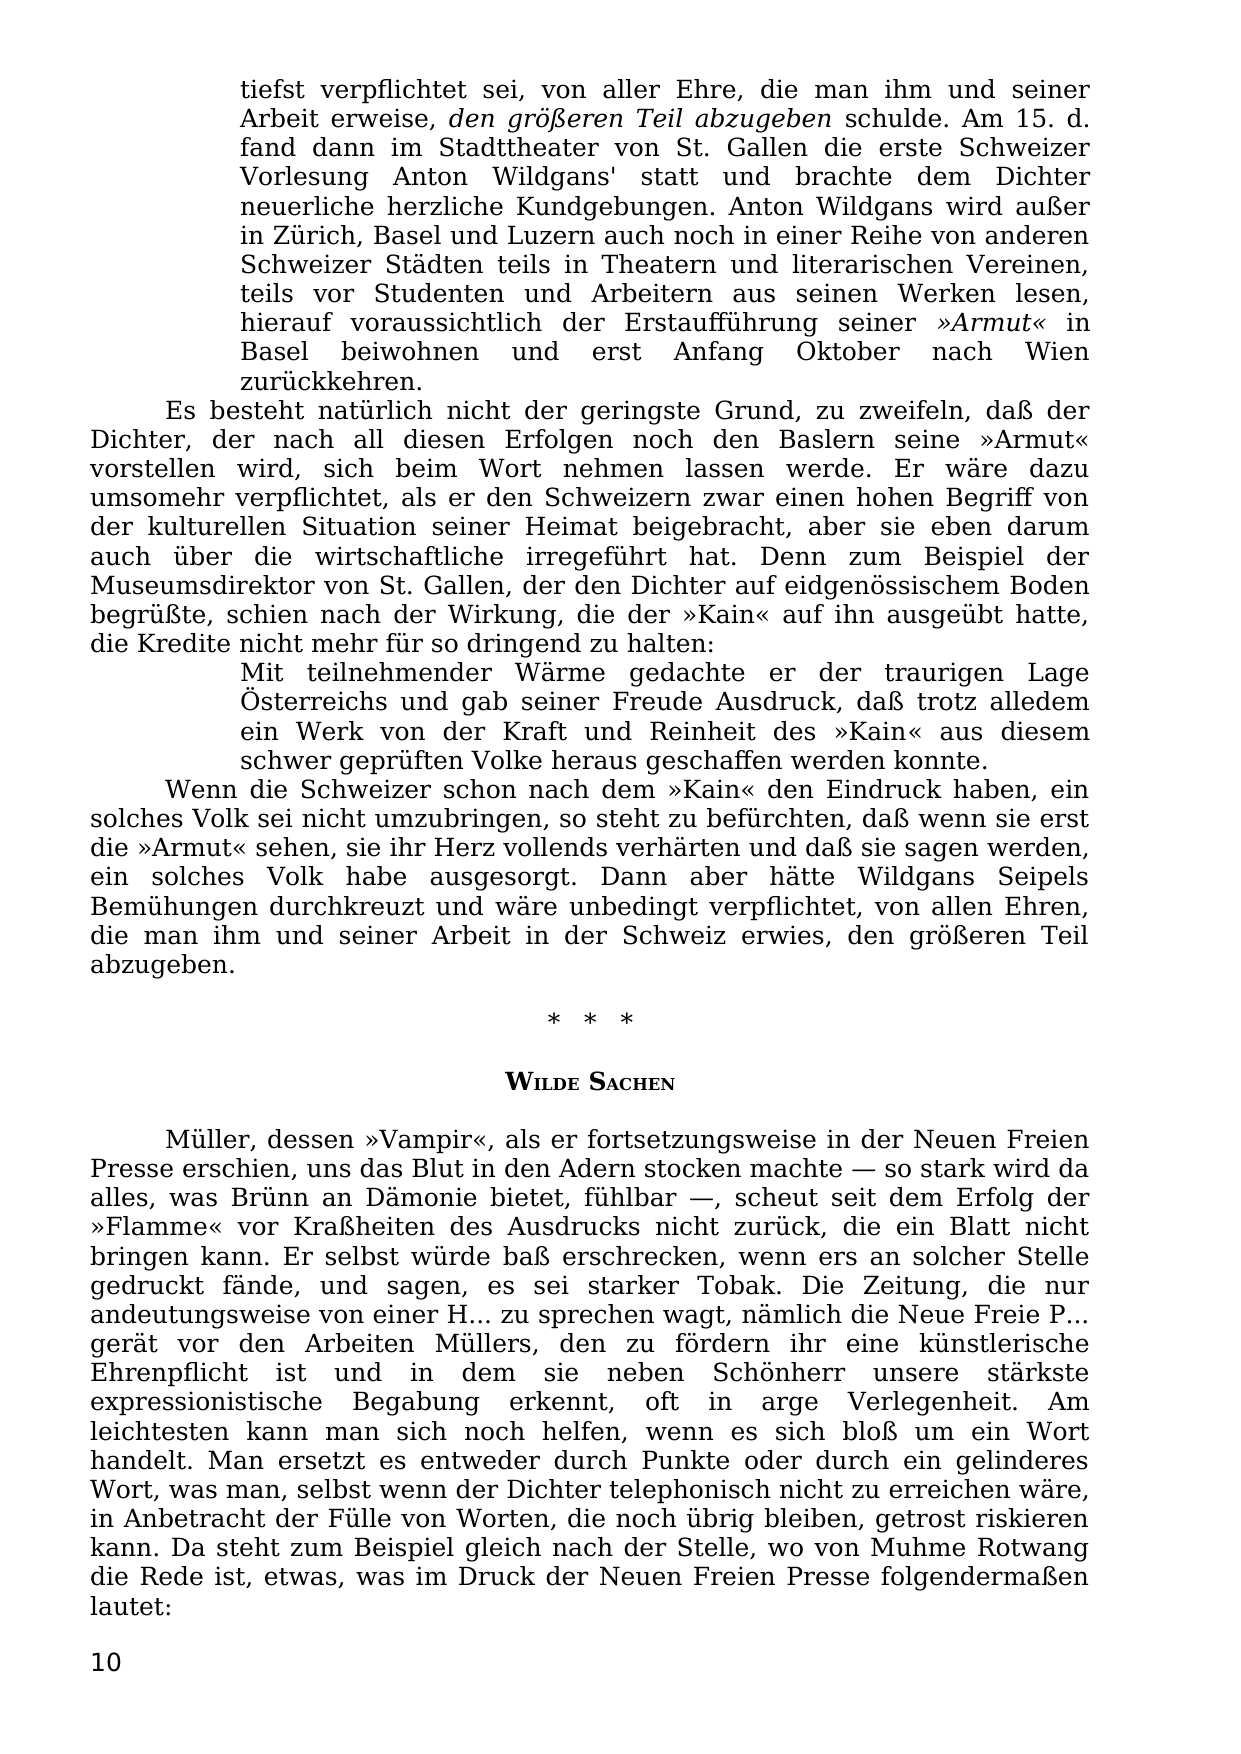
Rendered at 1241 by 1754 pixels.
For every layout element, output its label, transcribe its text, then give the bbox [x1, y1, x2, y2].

text * * * [90, 1008, 1091, 1037]
text Wenn die Schweizer schon nach dem »Kain« den Eindruck haben, ein solches Volk sei nicht umzubringen, so steht zu befürchten, daß wenn sie erst die »Armut« sehen, sie ihr Herz vollends verhärten und daß sie sagen werden, ein solches Volk habe ausgesorgt. Dann aber hätte Wildgans Seipels Bemühungen durchkreuzt und wäre unbedingt verpflichtet, von allen Ehren, die man ihm und seiner Arbeit in der Schweiz erwies, den größeren Teil abzugeben. [90, 775, 1091, 979]
text Müller, dessen »Vampir«, als er fortsetzungsweise in der Neuen Freien Presse erschien, uns das Blut in den Adern stocken machte — so stark wird da alles, was Brünn an Dämonie bietet, fühlbar —, scheut seit dem Erfolg der »Flamme« vor Kraßheiten des Ausdrucks nicht zurück, die ein Blatt nicht bringen kann. Er selbst würde baß erschrecken, wenn ers an solcher Stelle gedruckt fände, und sagen, es sei starker Tobak. Die Zeitung, die nur andeutungsweise von einer H... zu sprechen wagt, nämlich die Neue Freie P... gerät vor den Arbeiten Müllers, den zu fördern ihr eine künstlerische Ehrenpflicht ist und in dem sie neben Schönherr unsere stärkste expressionistische Begabung erkennt, oft in arge Verlegenheit. Am leichtesten kann man sich noch helfen, wenn es sich bloß um ein Wort handelt. Man ersetzt es entweder durch Punkte oder durch ein gelinderes Wort, was man, selbst wenn der Dichter telephonisch nicht zu erreichen wäre, in Anbetracht der Fülle von Worten, die noch übrig bleiben, getrost riskieren kann. Da steht zum Beispiel gleich nach der Stelle, wo von Muhme Rotwang die Rede ist, etwas, was im Druck der Neuen Freien Presse folgendermaßen lautet: [90, 1125, 1091, 1621]
text Mit teilnehmender Wärme gedachte er der traurigen Lage Österreichs und gab seiner Freude Ausdruck, daß trotz alledem ein Werk von der Kraft und Reinheit des »Kain« aus diesem schwer geprüften Volke heraus geschaffen werden konnte. [240, 658, 1091, 775]
text Es besteht natürlich nicht der geringste Grund, zu zweifeln, daß der Dichter, der nach all diesen Erfolgen noch den Baslern seine »Armut« vorstellen wird, sich beim Wort nehmen lassen werde. Er wäre dazu umsomehr verpflichtet, als er den Schweizern zwar einen hohen Begriff von der kulturellen Situation seiner Heimat beigebracht, aber sie eben darum auch über die wirtschaftliche irregeführt hat. Denn zum Beispiel der Museumsdirektor von St. Gallen, der den Dichter auf eidgenössischem Boden begrüßte, schien nach der Wirkung, die der »Kain« auf ihn ausgeübt hatte, die Kredite nicht mehr für so dringend zu halten: [90, 396, 1091, 658]
text tiefst verpflichtet sei, von aller Ehre, die man ihm und seiner Arbeit erweise, den größeren Teil abzugeben schulde. Am 15. d. fand dann im Stadttheater von St. Gallen die erste Schweizer Vorlesung Anton Wildgans' statt und brachte dem Dichter neuerliche herzliche Kundgebungen. Anton Wildgans wird außer in Zürich, Basel und Luzern auch noch in einer Reihe von anderen Schweizer Städten teils in Theatern und literarischen Vereinen, teils vor Studenten und Arbeitern aus seinen Werken lesen, hierauf voraussichtlich der Erstaufführung seiner »Armut« in Basel beiwohnen und erst Anfang Oktober nach Wien zurückkehren. [240, 75, 1091, 396]
text Wilde Sachen [90, 1037, 1091, 1096]
